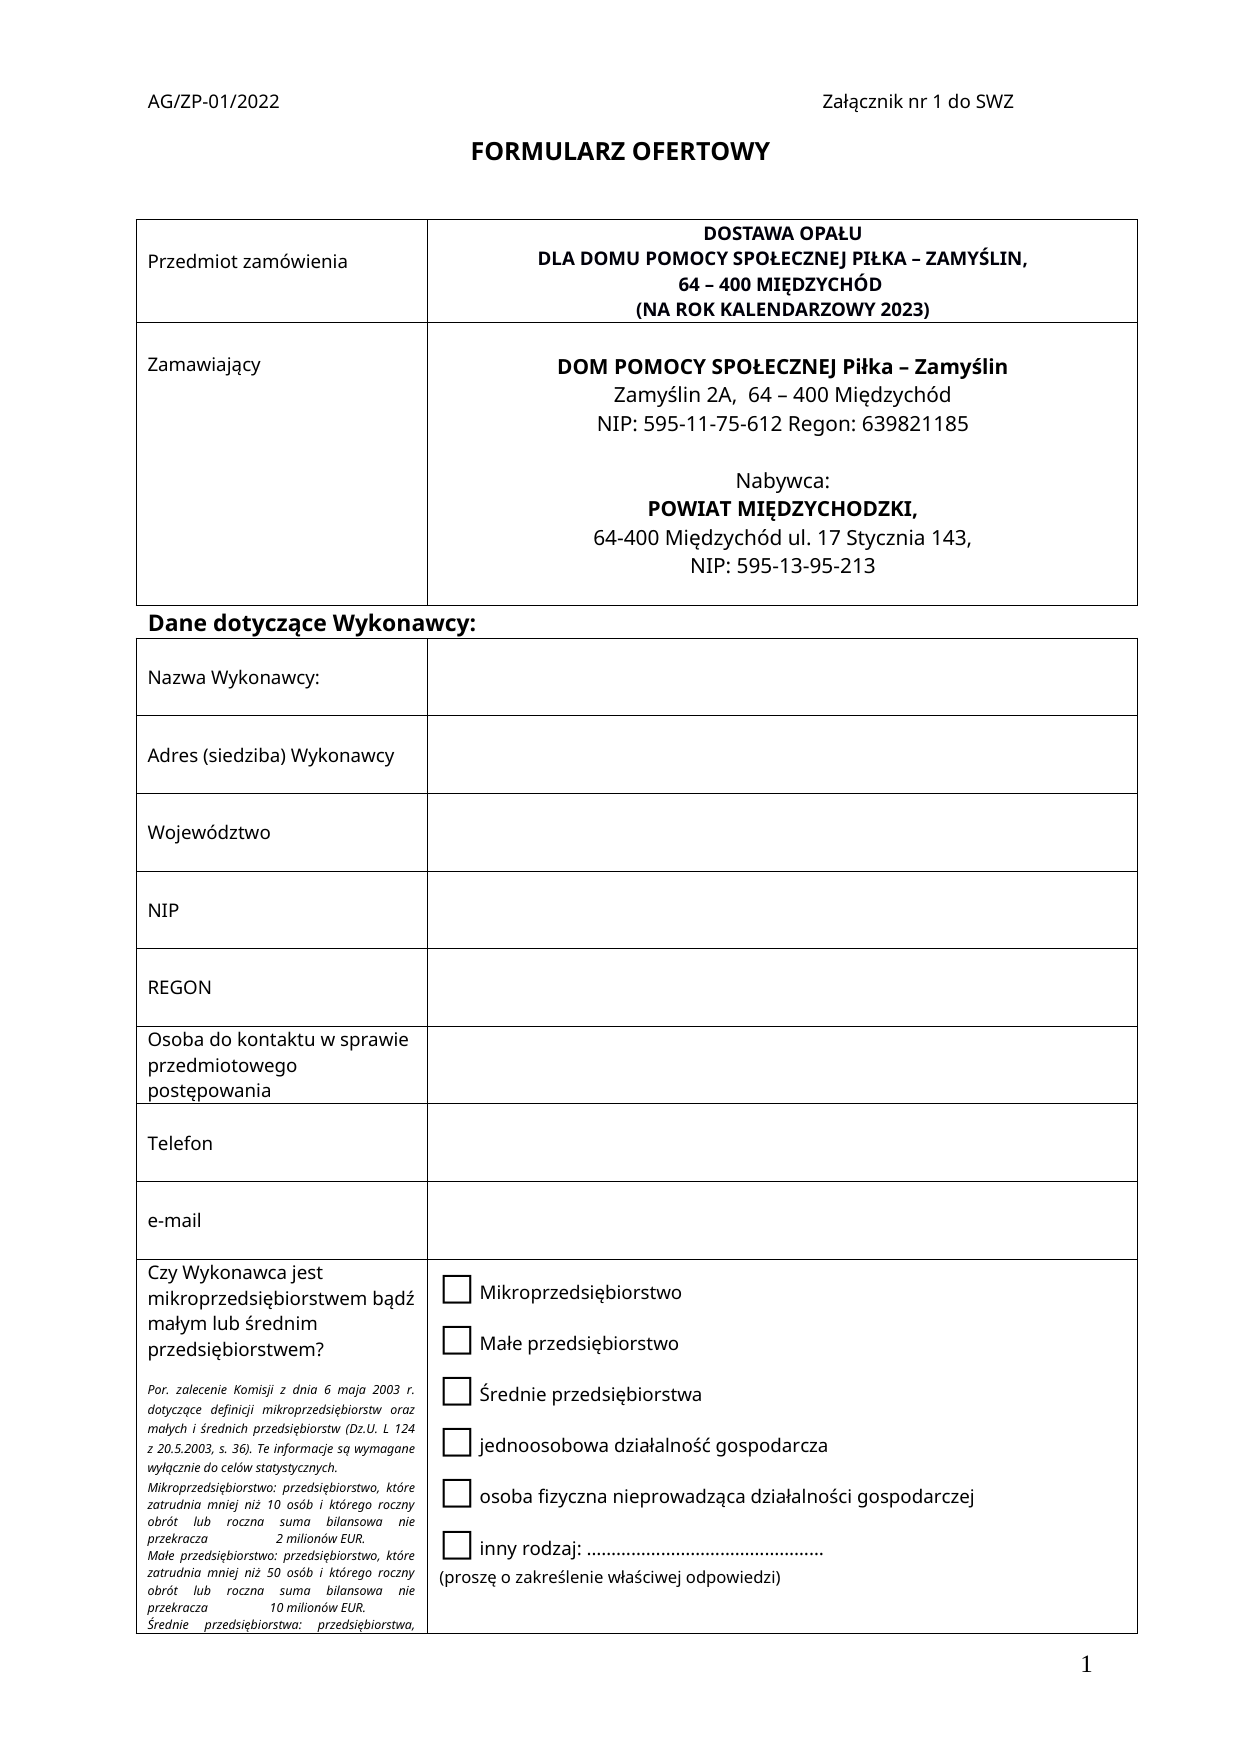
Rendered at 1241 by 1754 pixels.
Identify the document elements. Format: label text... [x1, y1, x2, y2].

table_cell Adres (siedziba) Wykonawcy [137, 716, 427, 793]
table_cell Województwo [137, 794, 427, 871]
table_cell e-mail [137, 1182, 427, 1258]
table_cell NIP [137, 872, 427, 948]
table_cell [428, 1182, 1137, 1258]
table_cell [428, 1027, 1137, 1103]
table_cell [428, 794, 1137, 871]
table_cell □ Mikroprzedsiębiorstwo □ Małe przedsiębiorstwo □ Średnie przedsiębiorstwa □ jednoosobowa działalność gospodarcza □ osoba fizyczna nieprowadząca działalności gospodarczej □ inny rodzaj: ………………………………………… (proszę o zakreślenie właściwej odpowiedzi) [428, 1260, 1137, 1633]
table_cell [428, 872, 1137, 948]
text FORMULARZ OFERTOWY [148, 134, 1092, 168]
table_cell Osoba do kontaktu w sprawie przedmiotowego postępowania [137, 1027, 427, 1103]
table_header Przedmiot zamówienia [137, 220, 427, 322]
table_cell Telefon [137, 1104, 427, 1181]
table_cell Zamawiający [137, 323, 427, 605]
table_cell Czy Wykonawca jest mikroprzedsiębiorstwem bądź małym lub średnim przedsiębiorstwem? Por. zalecenie Komisji z dnia 6 maja 2003 r. dotyczące definicji mikroprzedsiębiorstw oraz małych i średnich przedsiębiorstw (Dz.U. L 124 z 20.5.2003, s. 36). Te informacje są wymagane wyłącznie do celów statystycznych. Mikroprzedsiębiorstwo: przedsiębiorstwo, które zatrudnia mniej niż 10 osób i którego roczny obrót lub roczna suma bilansowa nie przekracza 2 milionów EUR. Małe przedsiębiorstwo: przedsiębiorstwo, które zatrudnia mniej niż 50 osób i którego roczny obrót lub roczna suma bilansowa nie przekracza 10 milionów EUR. Średnie przedsiębiorstwa: przedsiębiorstwa, [137, 1260, 427, 1633]
table_header [428, 639, 1137, 715]
table_cell DOM POMOCY SPOŁECZNEJ Piłka – Zamyślin Zamyślin 2A, 64 – 400 Międzychód NIP: 595-11-75-612 Regon: 639821185 Nabywca: POWIAT MIĘDZYCHODZKI, 64-400 Międzychód ul. 17 Stycznia 143, NIP: 595-13-95-213 [428, 323, 1137, 605]
table_header Nazwa Wykonawcy: [137, 639, 427, 715]
table_cell [428, 1104, 1137, 1181]
table_header DOSTAWA OPAŁU DLA DOMU POMOCY SPOŁECZNEJ PIŁKA – ZAMYŚLIN, 64 – 400 MIĘDZYCHÓD (NA ROK KALENDARZOWY 2023) [428, 220, 1137, 322]
table_cell REGON [137, 949, 427, 1026]
text AG/ZP-01/2022 Załącznik nr 1 do SWZ [148, 89, 1092, 114]
table_cell [428, 716, 1137, 793]
text Dane dotyczące Wykonawcy: [148, 606, 1092, 638]
table_cell [428, 949, 1137, 1026]
